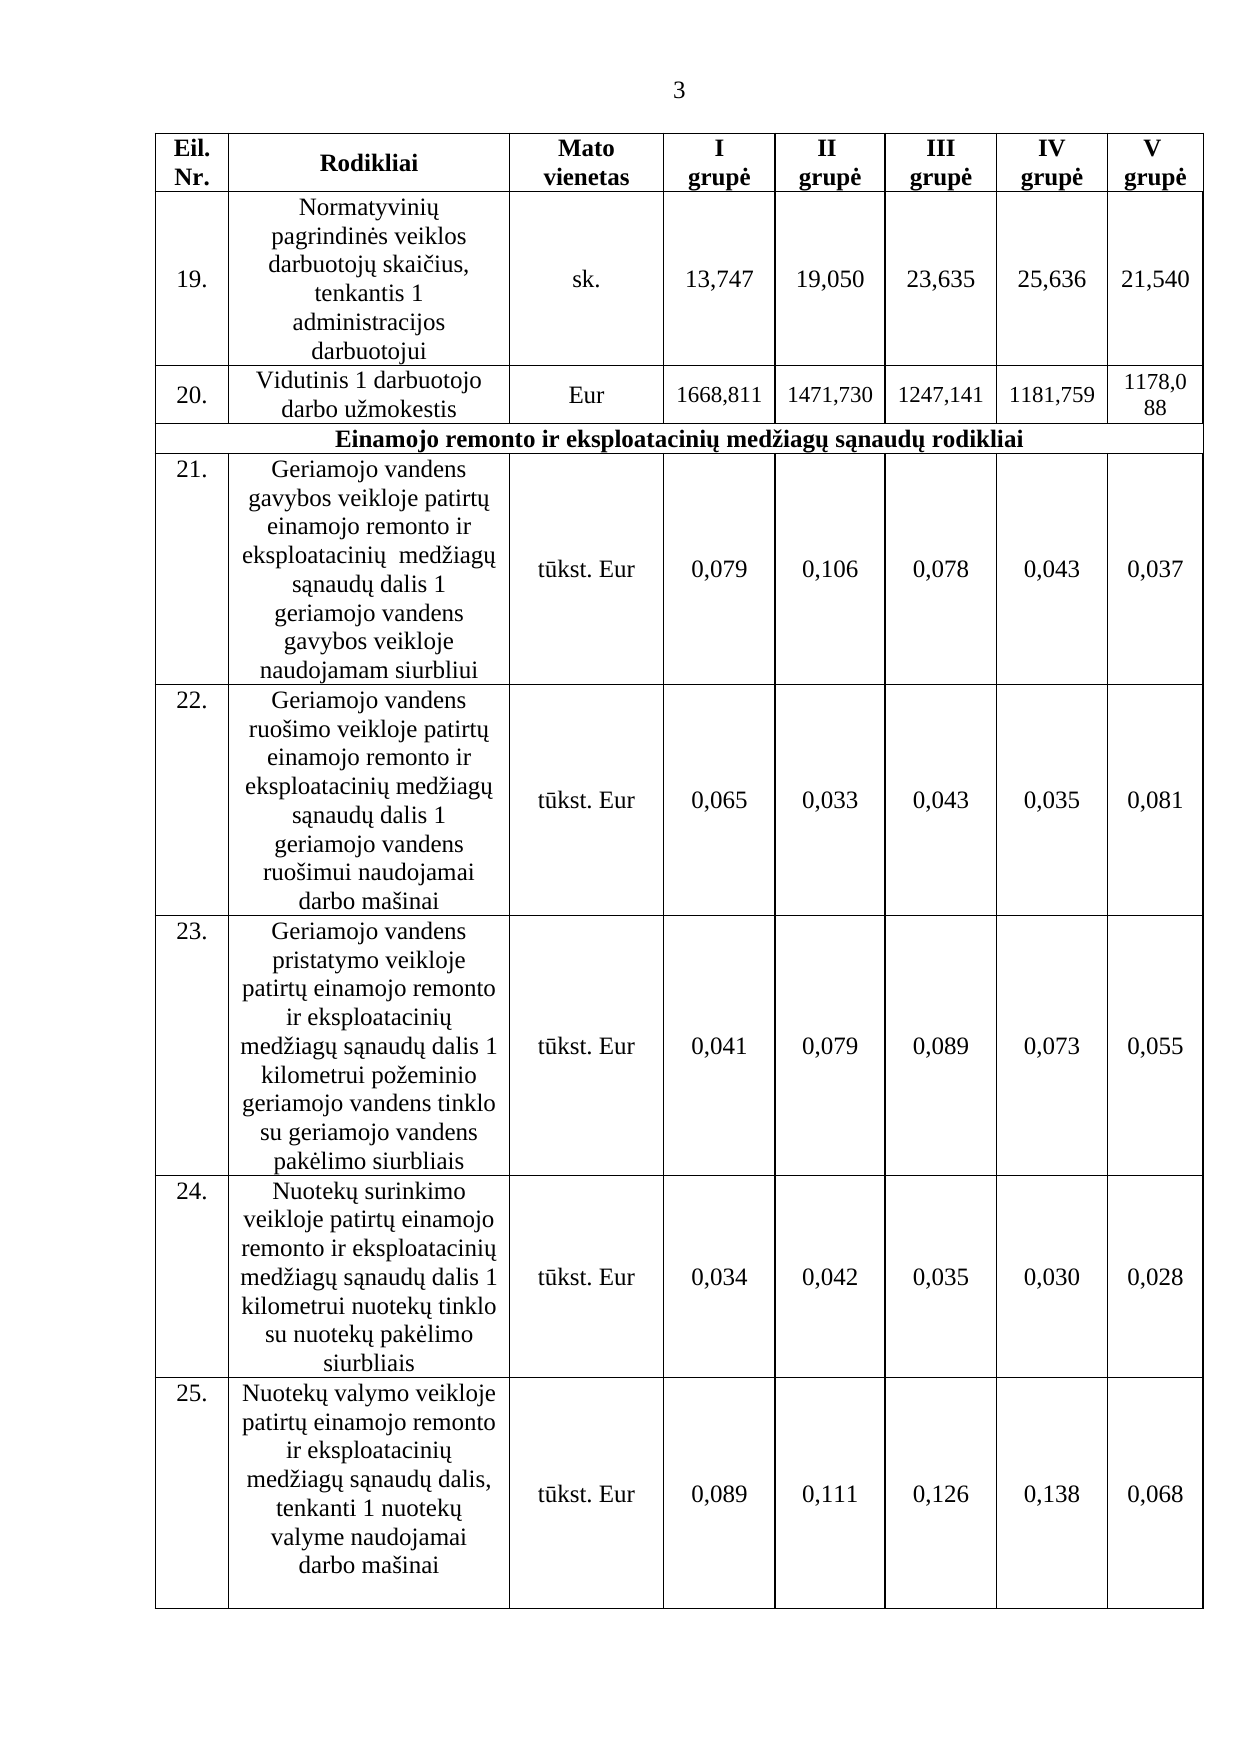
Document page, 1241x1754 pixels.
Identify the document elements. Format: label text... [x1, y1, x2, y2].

table_cell 13,747 [664, 192, 774, 364]
table_cell 21,540 [1108, 192, 1202, 364]
table_cell 0,138 [997, 1378, 1107, 1608]
table_cell 20. [156, 366, 228, 423]
table_cell 0,065 [664, 685, 774, 915]
table_cell 22. [156, 685, 228, 915]
table_cell 0,035 [886, 1176, 996, 1377]
table_cell tūkst. Eur [510, 1176, 663, 1377]
table_cell tūkst. Eur [510, 916, 663, 1175]
table_cell 21. [156, 454, 228, 684]
table_cell tūkst. Eur [510, 685, 663, 915]
table_cell Rodikliai [229, 134, 509, 191]
table_cell 0,043 [886, 685, 996, 915]
table_cell 19. [156, 192, 228, 364]
table_cell 0,055 [1108, 916, 1202, 1175]
table_cell 0,106 [776, 454, 884, 684]
table_cell 25,636 [997, 192, 1107, 364]
table_cell 0,035 [997, 685, 1107, 915]
table_cell Geriamojo vandens ruošimo veikloje patirtų einamojo remonto ir eksploatacinių medžiagų sąnaudų dalis 1 geriamojo vandens ruošimui naudojamai darbo mašinai [229, 685, 509, 915]
table_cell Normatyvinių pagrindinės veiklos darbuotojų skaičius, tenkantis 1 administracijos darbuotojui [229, 192, 509, 364]
table_cell 1181,759 [997, 366, 1107, 423]
table_cell 1471,730 [776, 366, 884, 423]
table_cell tūkst. Eur [510, 1378, 663, 1608]
table_cell 0,041 [664, 916, 774, 1175]
table_cell Einamojo remonto ir eksploatacinių medžiagų sąnaudų rodikliai [156, 424, 1203, 453]
table_cell 0,078 [886, 454, 996, 684]
table_cell 24. [156, 1176, 228, 1377]
table_cell Nuotekų valymo veikloje patirtų einamojo remonto ir eksploatacinių medžiagų sąnaudų dalis, tenkanti 1 nuotekų valyme naudojamai darbo mašinai [229, 1378, 509, 1608]
table_cell Vidutinis 1 darbuotojo darbo užmokestis [229, 366, 509, 423]
table_cell Geriamojo vandens gavybos veikloje patirtų einamojo remonto ir eksploatacinių medžiagų sąnaudų dalis 1 geriamojo vandens gavybos veikloje naudojamam siurbliui [229, 454, 509, 684]
table_cell I grupė [664, 134, 774, 191]
table_cell sk. [510, 192, 663, 364]
table_cell Eil.Nr. [156, 134, 228, 191]
table_cell V grupė [1108, 134, 1203, 191]
table_cell 0,042 [776, 1176, 884, 1377]
table_cell 0,089 [886, 916, 996, 1175]
table_cell 0,068 [1108, 1378, 1202, 1608]
table_cell III grupė [886, 134, 996, 191]
table_cell 0,028 [1108, 1176, 1202, 1377]
table_cell 23. [156, 916, 228, 1175]
table_cell 0,079 [776, 916, 884, 1175]
table_cell 0,126 [886, 1378, 996, 1608]
table_cell 0,030 [997, 1176, 1107, 1377]
table_cell 0,043 [997, 454, 1107, 684]
table_cell 25. [156, 1378, 228, 1608]
table_cell II grupė [776, 134, 884, 191]
table_cell 1247,141 [886, 366, 996, 423]
table_cell tūkst. Eur [510, 454, 663, 684]
table_cell 0,089 [664, 1378, 774, 1608]
table_cell IV grupė [997, 134, 1107, 191]
table_cell 0,034 [664, 1176, 774, 1377]
table_cell 19,050 [776, 192, 884, 364]
table_cell Nuotekų surinkimo veikloje patirtų einamojo remonto ir eksploatacinių medžiagų sąnaudų dalis 1 kilometrui nuotekų tinklo su nuotekų pakėlimo siurbliais [229, 1176, 509, 1377]
table_cell 0,079 [664, 454, 774, 684]
table_cell Geriamojo vandens pristatymo veikloje patirtų einamojo remonto ir eksploatacinių medžiagų sąnaudų dalis 1 kilometrui požeminio geriamojo vandens tinklo su geriamojo vandens pakėlimo siurbliais [229, 916, 509, 1175]
table_cell Mato vienetas [510, 134, 663, 191]
table_cell 0,081 [1108, 685, 1202, 915]
table_cell 0,111 [776, 1378, 884, 1608]
table_cell 0,033 [776, 685, 884, 915]
table_cell 1178,088 [1108, 366, 1202, 423]
table_cell Eur [510, 366, 663, 423]
table_cell 1668,811 [664, 366, 774, 423]
table_cell 0,073 [997, 916, 1107, 1175]
table_cell 0,037 [1108, 454, 1202, 684]
table_cell 23,635 [886, 192, 996, 364]
